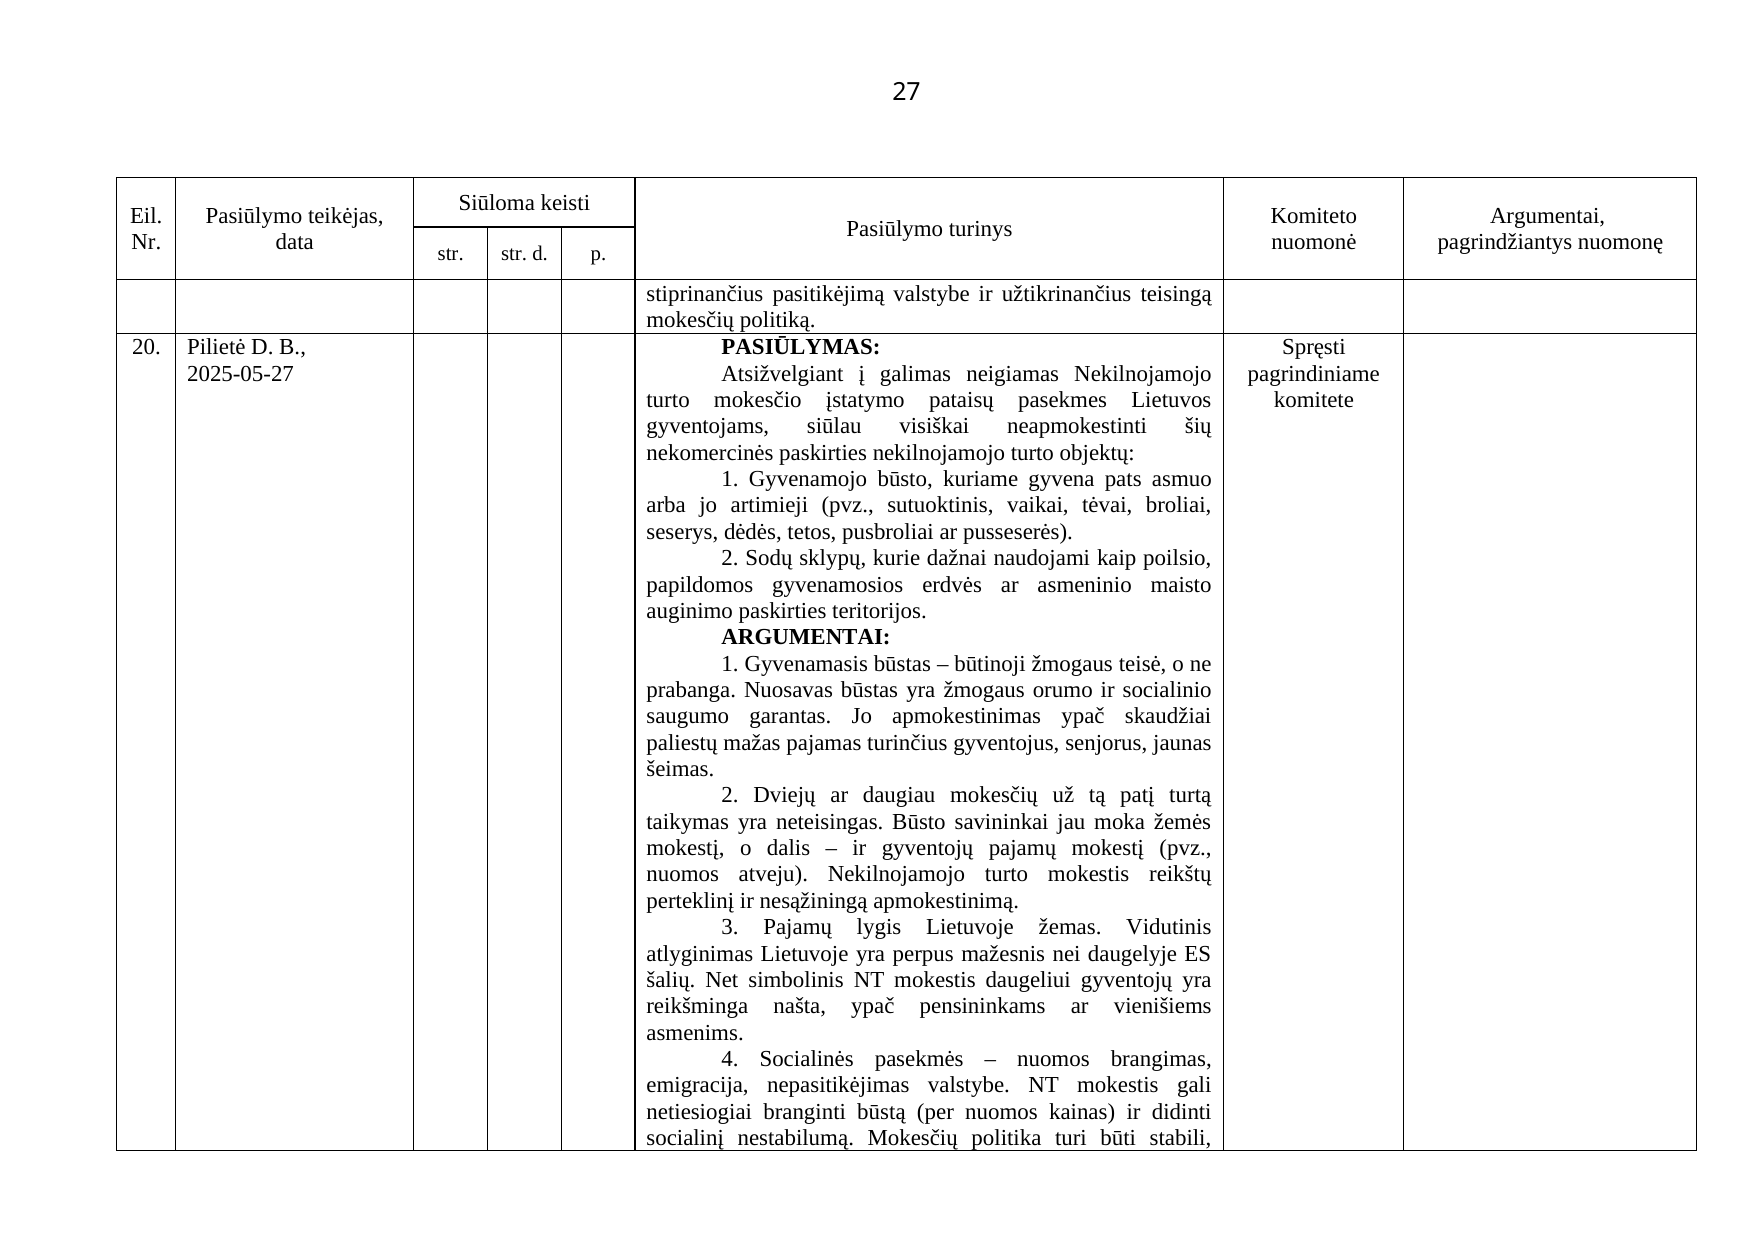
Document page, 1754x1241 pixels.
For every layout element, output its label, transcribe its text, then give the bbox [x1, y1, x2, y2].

table_cell [414, 334, 487, 1150]
table_cell stiprinančius pasitikėjimą valstybe ir užtikrinančius teisingą mokesčių politiką. [636, 280, 1223, 332]
table_cell [562, 334, 634, 1150]
table_cell PASIŪLYMAS: Atsižvelgiant į galimas neigiamas Nekilnojamojo turto mokesčio įstatymo pataisų pasekmes Lietuvos gyventojams, siūlau visiškai neapmokestinti šių nekomercinės paskirties nekilnojamojo turto objektų: 1. Gyvenamojo būsto, kuriame gyvena pats asmuo arba jo artimieji (pvz., sutuoktinis, vaikai, tėvai, broliai, seserys, dėdės, tetos, pusbroliai ar pusseserės). 2. Sodų sklypų, kurie dažnai naudojami kaip poilsio, papildomos gyvenamosios erdvės ar asmeninio maisto auginimo paskirties teritorijos. ARGUMENTAI: 1. Gyvenamasis būstas – būtinoji žmogaus teisė, o ne prabanga. Nuosavas būstas yra žmogaus orumo ir socialinio saugumo garantas. Jo apmokestinimas ypač skaudžiai paliestų mažas pajamas turinčius gyventojus, senjorus, jaunas šeimas. 2. Dviejų ar daugiau mokesčių už tą patį turtą taikymas yra neteisingas. Būsto savininkai jau moka žemės mokestį, o dalis – ir gyventojų pajamų mokestį (pvz., nuomos atveju). Nekilnojamojo turto mokestis reikštų perteklinį ir nesąžiningą apmokestinimą. 3. Pajamų lygis Lietuvoje žemas. Vidutinis atlyginimas Lietuvoje yra perpus mažesnis nei daugelyje ES šalių. Net simbolinis NT mokestis daugeliui gyventojų yra reikšminga našta, ypač pensininkams ar vienišiems asmenims. 4. Socialinės pasekmės – nuomos brangimas, emigracija, nepasitikėjimas valstybe. NT mokestis gali netiesiogiai branginti būstą (per nuomos kainas) ir didinti socialinį nestabilumą. Mokesčių politika turi būti stabili, [636, 334, 1223, 1150]
table_cell [1404, 280, 1696, 332]
table_cell str. d. [488, 228, 561, 279]
table_cell 20. [117, 334, 175, 1150]
table_cell str. [414, 228, 487, 279]
table_cell p. [562, 228, 634, 279]
table_header Komiteto nuomonė [1224, 178, 1403, 279]
table_cell Spręsti pagrindiniame komitete [1224, 334, 1403, 1150]
table_cell [117, 280, 175, 332]
table_header Argumentai, pagrindžiantys nuomonę [1404, 178, 1696, 279]
table_header Siūloma keisti [414, 178, 634, 226]
table_cell [562, 280, 634, 332]
table_cell [414, 280, 487, 332]
table_cell [1404, 334, 1696, 1150]
table_header Pasiūlymo teikėjas, data [176, 178, 413, 279]
table_header Eil. Nr. [117, 178, 175, 279]
table_cell [488, 334, 561, 1150]
table_cell [176, 280, 413, 332]
table_header Pasiūlymo turinys [636, 178, 1223, 279]
table_cell [1224, 280, 1403, 332]
table_cell Pilietė D. B., 2025-05-27 [176, 334, 413, 1150]
table_cell [488, 280, 561, 332]
